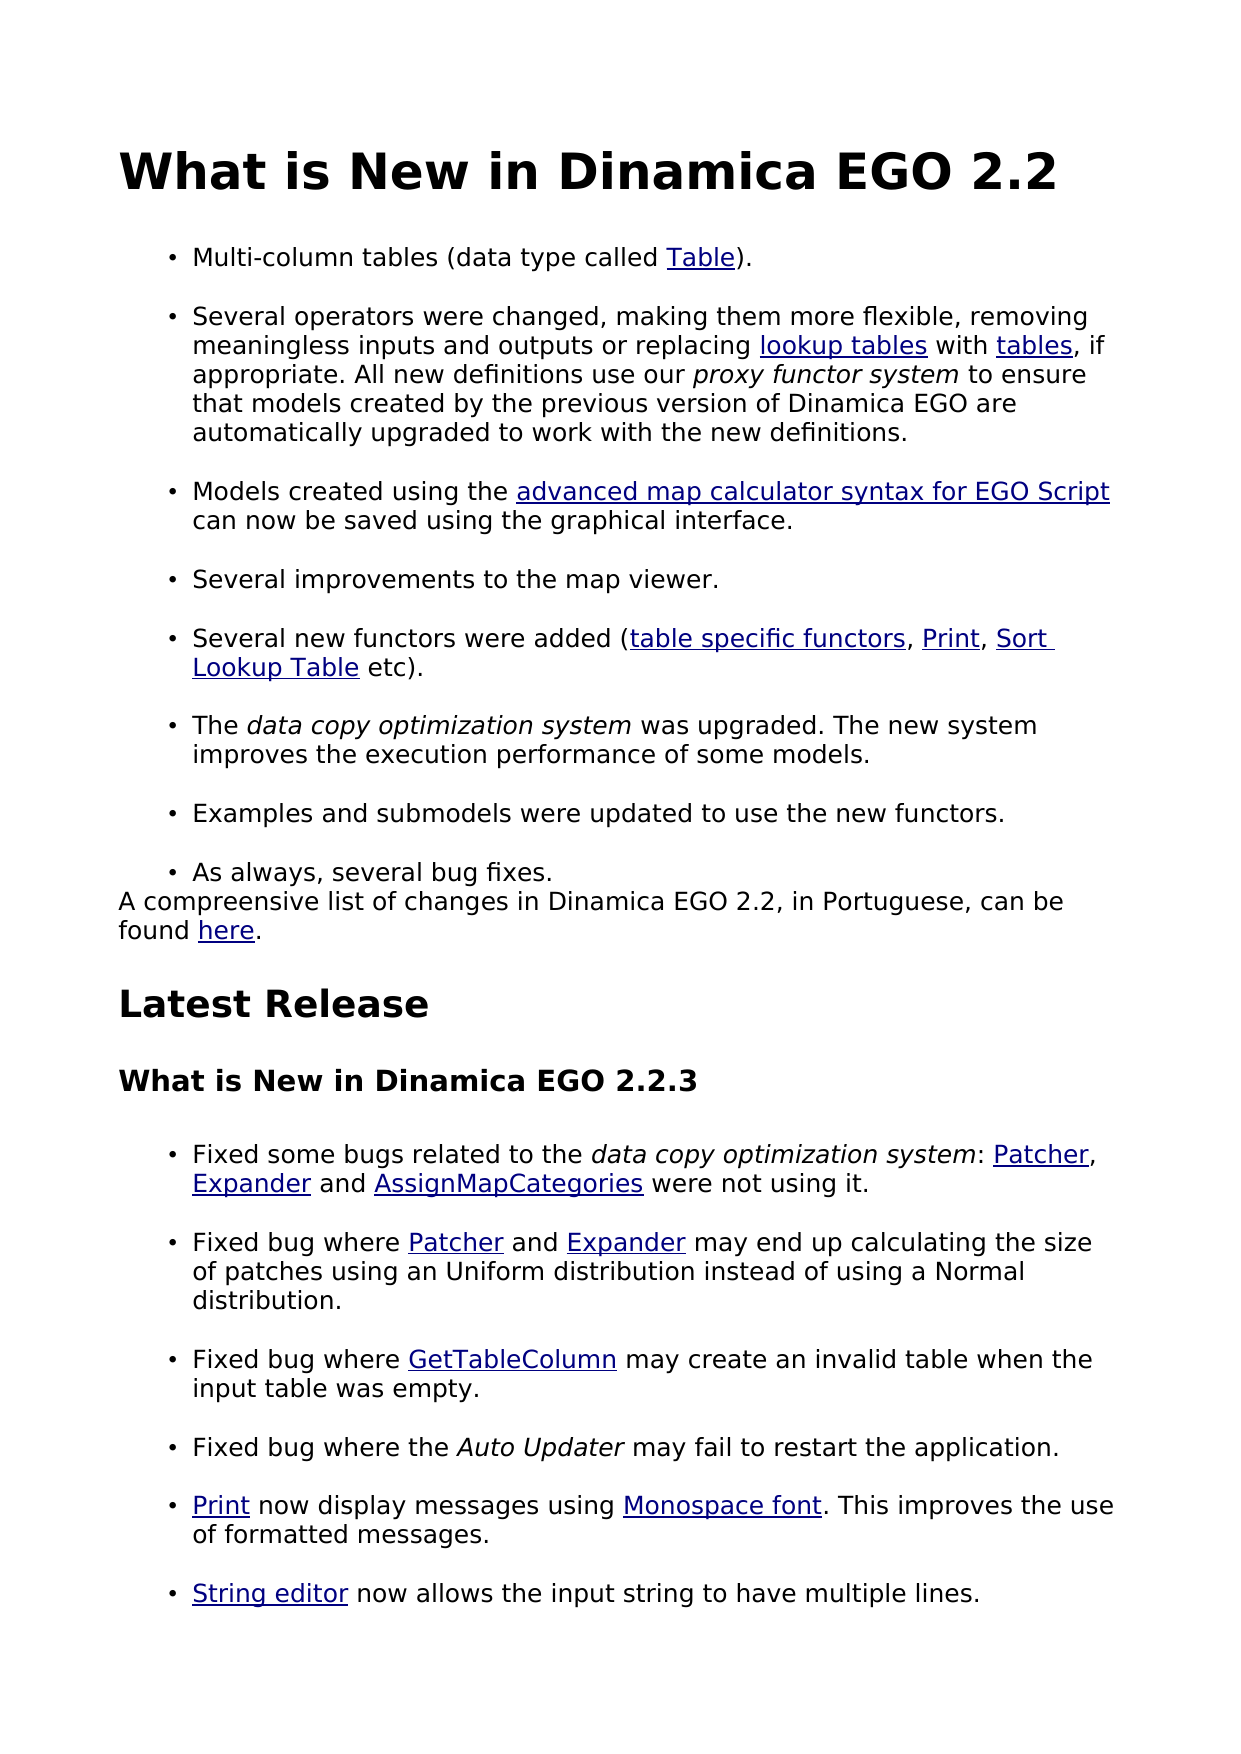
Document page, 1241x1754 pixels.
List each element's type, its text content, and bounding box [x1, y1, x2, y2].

list As always, several bug fixes. [177, 858, 1122, 887]
list String editor now allows the input string to have multiple lines. [177, 1579, 1122, 1608]
list Fixed some bugs related to the data copy optimization system: Patcher, Expander and AssignMapCategories were not using it. [177, 1140, 1122, 1198]
list Several new functors were added (table specific functors, Print, Sort Lookup Table etc). [177, 624, 1122, 682]
list Several improvements to the map viewer. [177, 565, 1122, 594]
list Print now display messages using Monospace font. This improves the use of formatted messages. [177, 1491, 1122, 1550]
list Multi-column tables (data type called Table). [177, 243, 1122, 272]
list Fixed bug where GetTableColumn may create an invalid table when the input table was empty. [177, 1345, 1122, 1403]
subtitle What is New in Dinamica EGO 2.2.3 [118, 1064, 1122, 1098]
list Examples and submodels were updated to use the new functors. [177, 799, 1122, 828]
text A compreensive list of changes in Dinamica EGO 2.2, in Portuguese, can be found here. [118, 887, 1122, 946]
subtitle What is New in Dinamica EGO 2.2 [118, 143, 1122, 201]
subtitle Latest Release [118, 983, 1122, 1027]
list Models created using the advanced map calculator syntax for EGO Script can now be saved using the graphical interface. [177, 477, 1122, 536]
list The data copy optimization system was upgraded. The new system improves the execution performance of some models. [177, 712, 1122, 770]
list Fixed bug where the Auto Updater may fail to restart the application. [177, 1433, 1122, 1462]
list Several operators were changed, making them more flexible, removing meaningless inputs and outputs or replacing lookup tables with tables, if appropriate. All new definitions use our proxy functor system to ensure that models created by the previous version of Dinamica EGO are automatically upgraded to work with the new definitions. [177, 302, 1122, 448]
list Fixed bug where Patcher and Expander may end up calculating the size of patches using an Uniform distribution instead of using a Normal distribution. [177, 1228, 1122, 1315]
